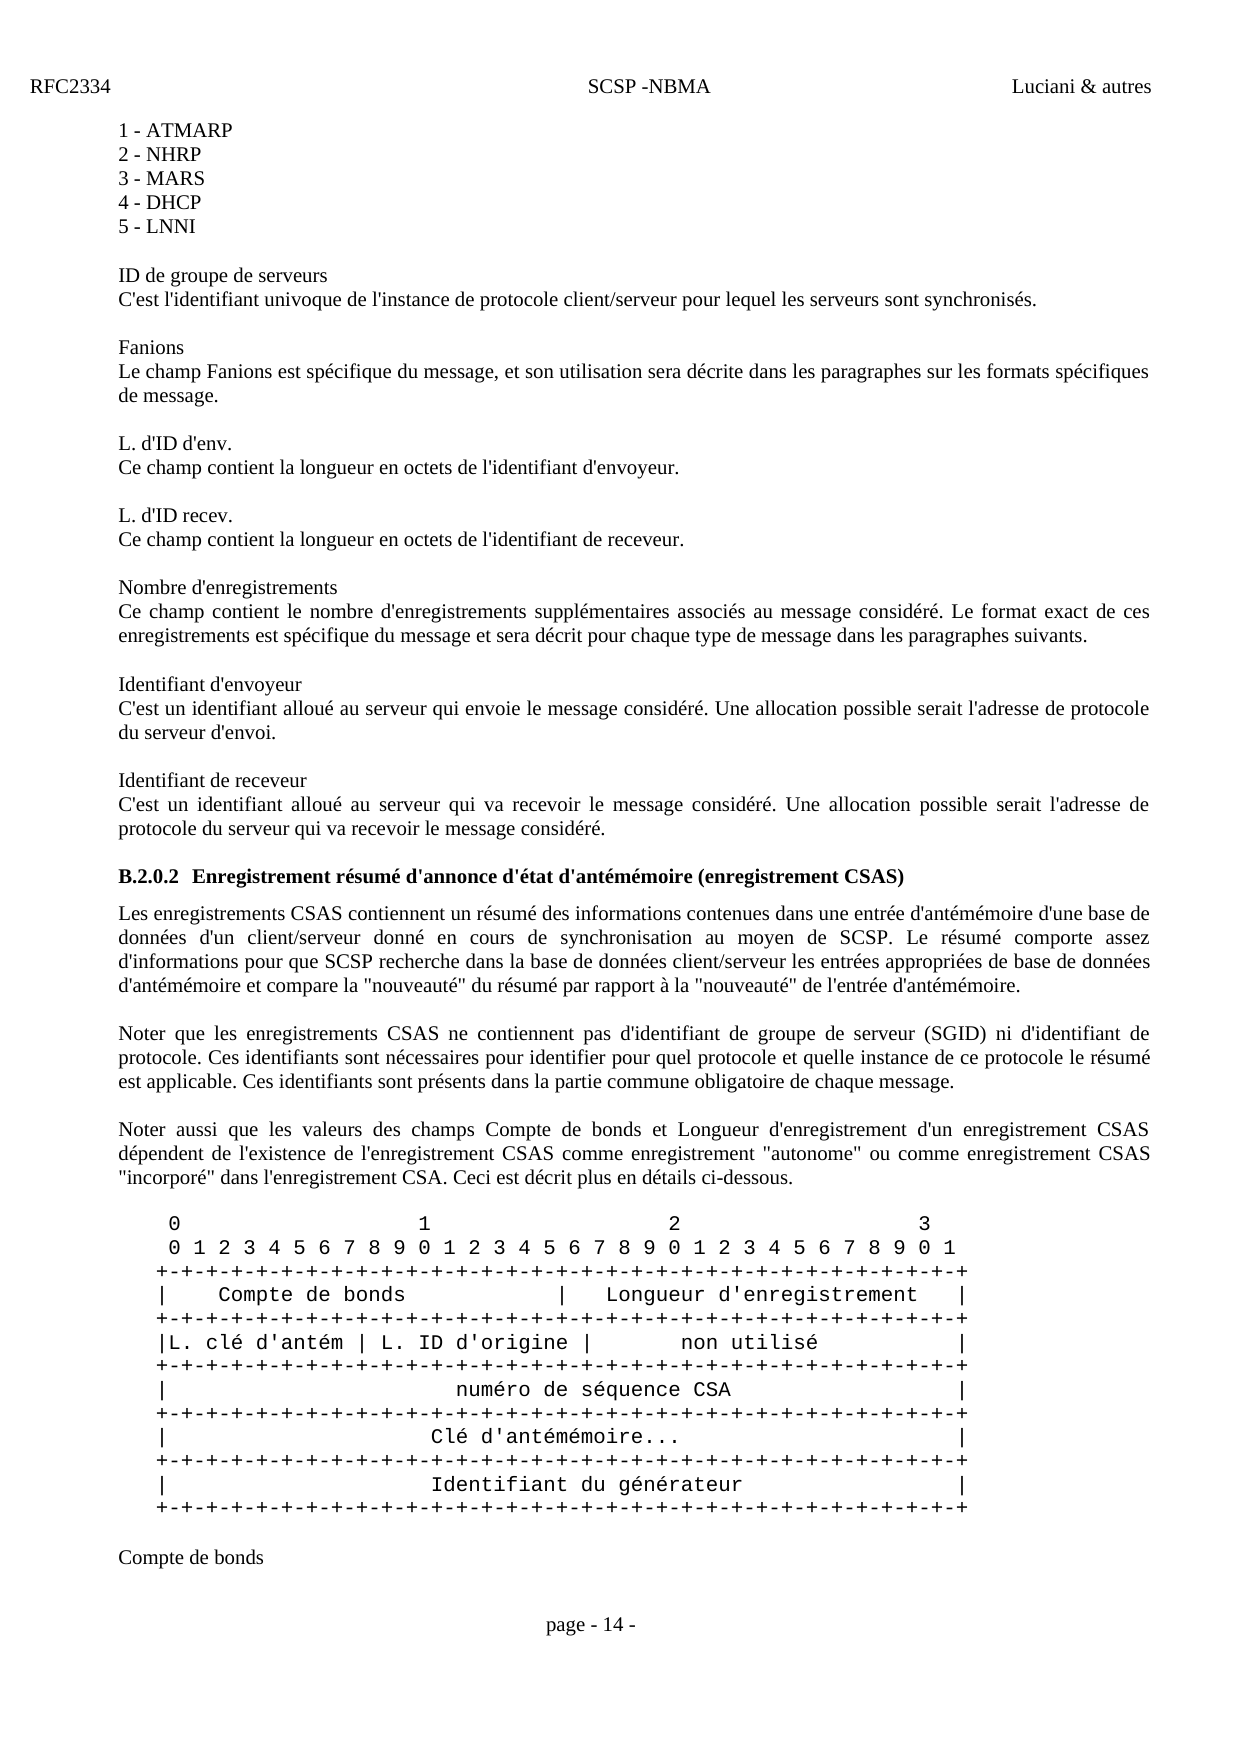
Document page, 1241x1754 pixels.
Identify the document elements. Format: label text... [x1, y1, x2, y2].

text Nombre d'enregistrements [118, 575, 1152, 599]
text 5 - LNNI [118, 214, 1152, 238]
text Identifiant d'envoyeur [118, 672, 1152, 696]
text 0 1 2 3 4 5 6 7 8 9 0 1 2 3 4 5 6 7 8 9 0 1 2 3 4 5 6 7 8 9 0 1 [118, 1237, 1152, 1261]
text +-+-+-+-+-+-+-+-+-+-+-+-+-+-+-+-+-+-+-+-+-+-+-+-+-+-+-+-+-+-+-+-+ [118, 1450, 1152, 1473]
text Ce champ contient la longueur en octets de l'identifiant de receveur. [118, 527, 1152, 551]
text B.2.0.2 Enregistrement résumé d'annonce d'état d'antémémoire (enregistrement CSAS) [118, 864, 1152, 888]
text 0 1 2 3 [118, 1213, 1152, 1237]
text +-+-+-+-+-+-+-+-+-+-+-+-+-+-+-+-+-+-+-+-+-+-+-+-+-+-+-+-+-+-+-+-+ [118, 1308, 1152, 1332]
text Compte de bonds [118, 1545, 1152, 1569]
text | Compte de bonds | Longueur d'enregistrement | [118, 1284, 1152, 1308]
text Fanions [118, 335, 1152, 359]
text 1 - ATMARP [118, 118, 1152, 142]
text +-+-+-+-+-+-+-+-+-+-+-+-+-+-+-+-+-+-+-+-+-+-+-+-+-+-+-+-+-+-+-+-+ [118, 1403, 1152, 1426]
text Noter que les enregistrements CSAS ne contiennent pas d'identifiant de groupe de serveur (SGID) ni d'identifiant de protocole. Ces identifiants sont nécessaires pour identifier pour quel protocole et quelle instance de ce protocole le résumé est applicable. Ces identifiants sont présents dans la partie commune obligatoire de chaque message. [118, 1021, 1152, 1093]
text | Identifiant du générateur | [118, 1473, 1152, 1497]
text 4 - DHCP [118, 190, 1152, 214]
text | Clé d'antémémoire... | [118, 1426, 1152, 1450]
text ID de groupe de serveurs [118, 262, 1152, 287]
text Ce champ contient la longueur en octets de l'identifiant d'envoyeur. [118, 455, 1152, 479]
text L. d'ID recev. [118, 503, 1152, 527]
text +-+-+-+-+-+-+-+-+-+-+-+-+-+-+-+-+-+-+-+-+-+-+-+-+-+-+-+-+-+-+-+-+ [118, 1355, 1152, 1379]
text L. d'ID d'env. [118, 431, 1152, 455]
text C'est un identifiant alloué au serveur qui envoie le message considéré. Une allocation possible serait l'adresse de protocole du serveur d'envoi. [118, 696, 1152, 744]
text Noter aussi que les valeurs des champs Compte de bonds et Longueur d'enregistrement d'un enregistrement CSAS dépendent de l'existence de l'enregistrement CSAS comme enregistrement "autonome" ou comme enregistrement CSAS "incorporé" dans l'enregistrement CSA. Ceci est décrit plus en détails ci-dessous. [118, 1117, 1152, 1189]
text C'est l'identifiant univoque de l'instance de protocole client/serveur pour lequel les serveurs sont synchronisés. [118, 287, 1152, 311]
text Ce champ contient le nombre d'enregistrements supplémentaires associés au message considéré. Le format exact de ces enregistrements est spécifique du message et sera décrit pour chaque type de message dans les paragraphes suivants. [118, 599, 1152, 647]
text Identifiant de receveur [118, 768, 1152, 792]
text 2 - NHRP [118, 142, 1152, 166]
text Le champ Fanions est spécifique du message, et son utilisation sera décrite dans les paragraphes sur les formats spécifiques de message. [118, 359, 1152, 407]
text Les enregistrements CSAS contiennent un résumé des informations contenues dans une entrée d'antémémoire d'une base de données d'un client/serveur donné en cours de synchronisation au moyen de SCSP. Le résumé comporte assez d'informations pour que SCSP recherche dans la base de données client/serveur les entrées appropriées de base de données d'antémémoire et compare la "nouveauté" du résumé par rapport à la "nouveauté" de l'entrée d'antémémoire. [118, 901, 1152, 997]
text +-+-+-+-+-+-+-+-+-+-+-+-+-+-+-+-+-+-+-+-+-+-+-+-+-+-+-+-+-+-+-+-+ [118, 1497, 1152, 1521]
text C'est un identifiant alloué au serveur qui va recevoir le message considéré. Une allocation possible serait l'adresse de protocole du serveur qui va recevoir le message considéré. [118, 792, 1152, 840]
text 3 - MARS [118, 166, 1152, 190]
text |L. clé d'antém | L. ID d'origine | non utilisé | [118, 1332, 1152, 1355]
text +-+-+-+-+-+-+-+-+-+-+-+-+-+-+-+-+-+-+-+-+-+-+-+-+-+-+-+-+-+-+-+-+ [118, 1261, 1152, 1284]
text | numéro de séquence CSA | [118, 1379, 1152, 1403]
